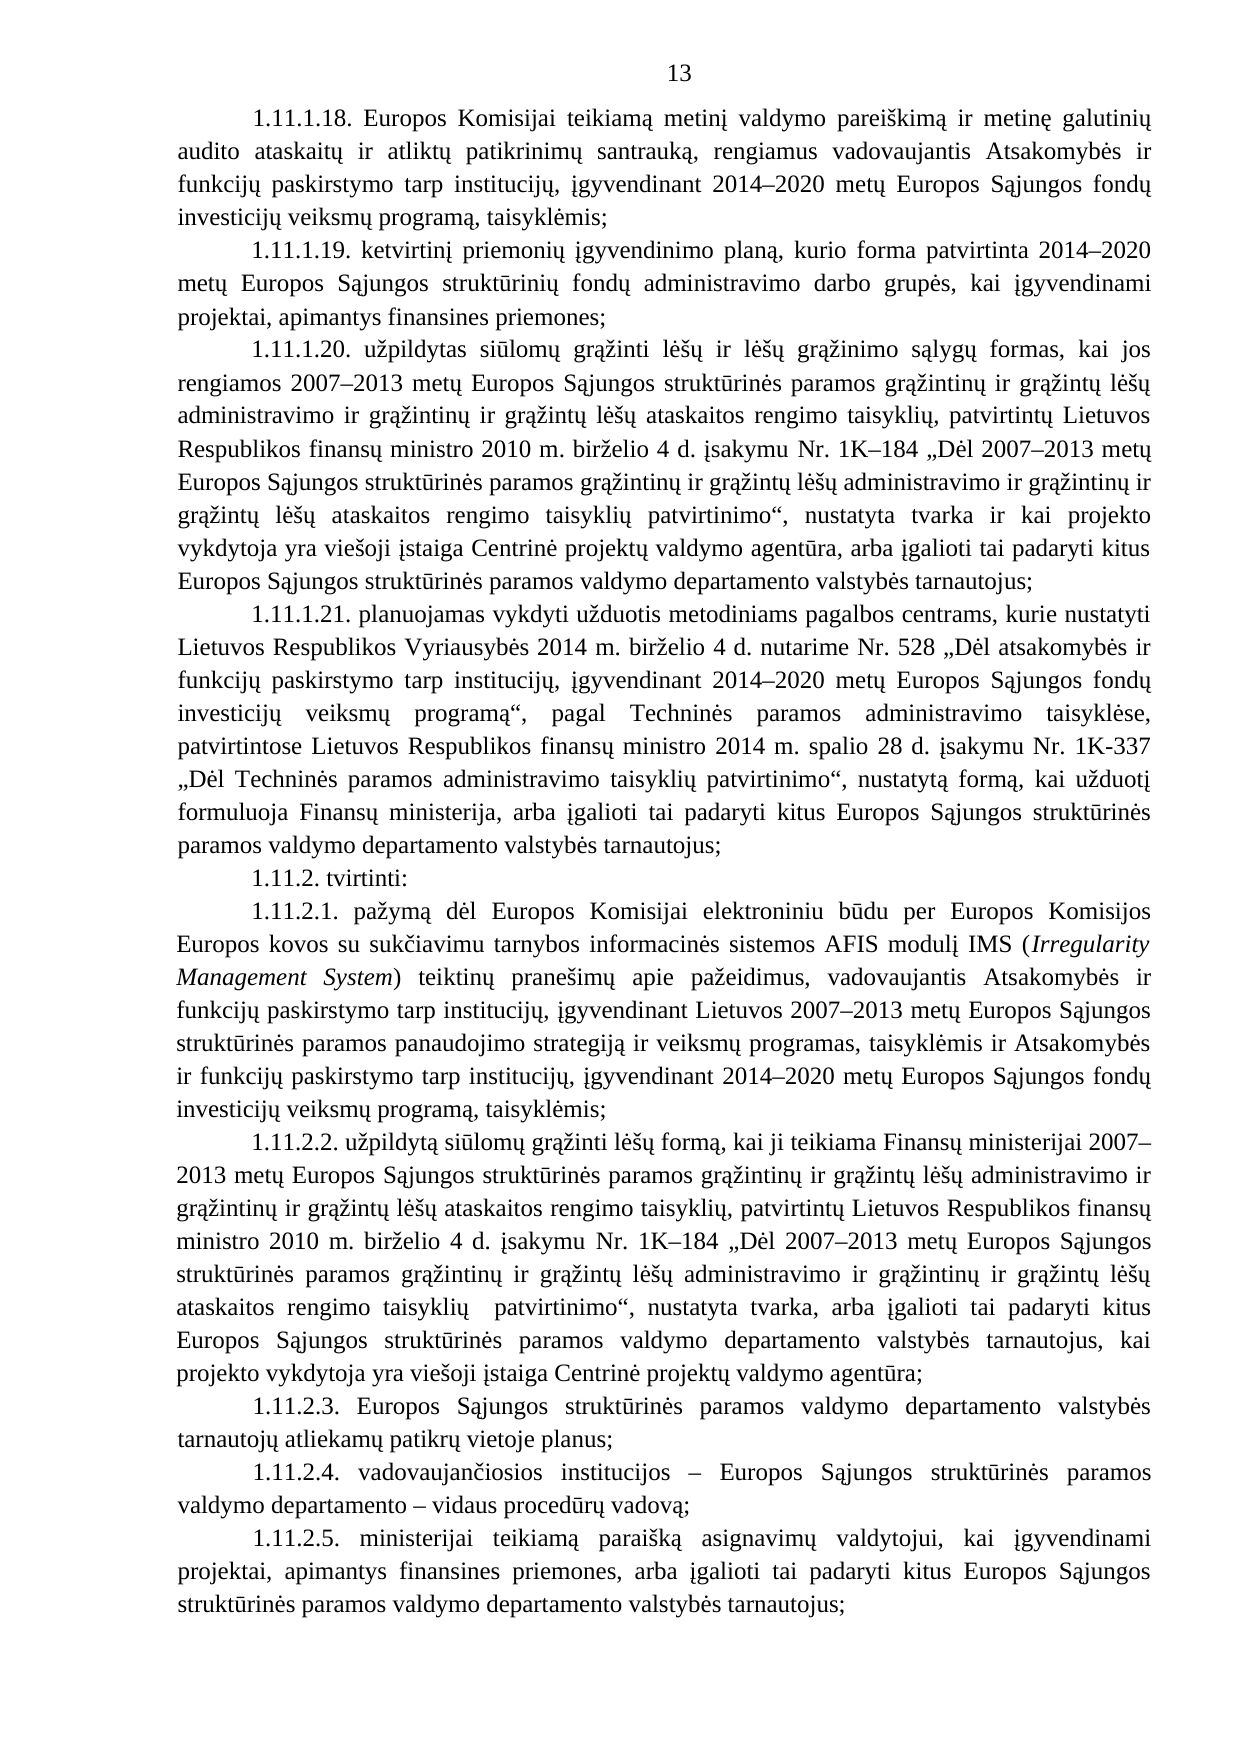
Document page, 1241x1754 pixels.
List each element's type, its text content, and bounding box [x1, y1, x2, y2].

text 1.11.2.3. Europos Sąjungos struktūrinės paramos valdymo departamento valstybės tarnautojų atliekamų patikrų vietoje planus; [177, 1391, 1152, 1453]
text 1.11.1.18. Europos Komisijai teikiamą metinį valdymo pareiškimą ir metinę galutinių audito ataskaitų ir atliktų patikrinimų santrauką, rengiamus vadovaujantis Atsakomybės ir funkcijų paskirstymo tarp institucijų, įgyvendinant 2014–2020 metų Europos Sąjungos fondų investicijų veiksmų programą, taisyklėmis; [177, 103, 1152, 231]
text 1.11.2.2. užpildytą siūlomų grąžinti lėšų formą, kai ji teikiama Finansų ministerijai 2007–2013 metų Europos Sąjungos struktūrinės paramos grąžintinų ir grąžintų lėšų administravimo ir grąžintinų ir grąžintų lėšų ataskaitos rengimo taisyklių, patvirtintų Lietuvos Respublikos finansų ministro 2010 m. birželio 4 d. įsakymu Nr. 1K–184 „Dėl 2007–2013 metų Europos Sąjungos struktūrinės paramos grąžintinų ir grąžintų lėšų administravimo ir grąžintinų ir grąžintų lėšų ataskaitos rengimo taisyklių patvirtinimo“, nustatyta tvarka, arba įgalioti tai padaryti kitus Europos Sąjungos struktūrinės paramos valdymo departamento valstybės tarnautojus, kai projekto vykdytoja yra viešoji įstaiga Centrinė projektų valdymo agentūra; [176, 1127, 1152, 1387]
text 1.11.2.5. ministerijai teikiamą paraišką asignavimų valdytojui, kai įgyvendinami projektai, apimantys finansines priemones, arba įgalioti tai padaryti kitus Europos Sąjungos struktūrinės paramos valdymo departamento valstybės tarnautojus; [177, 1523, 1152, 1618]
text 1.11.1.20. užpildytas siūlomų grąžinti lėšų ir lėšų grąžinimo sąlygų formas, kai jos rengiamos 2007–2013 metų Europos Sąjungos struktūrinės paramos grąžintinų ir grąžintų lėšų administravimo ir grąžintinų ir grąžintų lėšų ataskaitos rengimo taisyklių, patvirtintų Lietuvos Respublikos finansų ministro 2010 m. birželio 4 d. įsakymu Nr. 1K–184 „Dėl 2007–2013 metų Europos Sąjungos struktūrinės paramos grąžintinų ir grąžintų lėšų administravimo ir grąžintinų ir grąžintų lėšų ataskaitos rengimo taisyklių patvirtinimo“, nustatyta tvarka ir kai projekto vykdytoja yra viešoji įstaiga Centrinė projektų valdymo agentūra, arba įgalioti tai padaryti kitus Europos Sąjungos struktūrinės paramos valdymo departamento valstybės tarnautojus; [177, 334, 1152, 594]
text 1.11.2.1. pažymą dėl Europos Komisijai elektroniniu būdu per Europos Komisijos Europos kovos su sukčiavimu tarnybos informacinės sistemos AFIS modulį IMS (Irregularity Management System) teiktinų pranešimų apie pažeidimus, vadovaujantis Atsakomybės ir funkcijų paskirstymo tarp institucijų, įgyvendinant Lietuvos 2007–2013 metų Europos Sąjungos struktūrinės paramos panaudojimo strategiją ir veiksmų programas, taisyklėmis ir Atsakomybės ir funkcijų paskirstymo tarp institucijų, įgyvendinant 2014–2020 metų Europos Sąjungos fondų investicijų veiksmų programą, taisyklėmis; [176, 896, 1152, 1123]
text 1.11.1.19. ketvirtinį priemonių įgyvendinimo planą, kurio forma patvirtinta 2014–2020 metų Europos Sąjungos struktūrinių fondų administravimo darbo grupės, kai įgyvendinami projektai, apimantys finansines priemones; [177, 236, 1152, 330]
text 1.11.2. tvirtinti: [176, 863, 1152, 892]
text 1.11.2.4. vadovaujančiosios institucijos – Europos Sąjungos struktūrinės paramos valdymo departamento – vidaus procedūrų vadovą; [177, 1457, 1152, 1519]
text 1.11.1.21. planuojamas vykdyti užduotis metodiniams pagalbos centrams, kurie nustatyti Lietuvos Respublikos Vyriausybės 2014 m. birželio 4 d. nutarime Nr. 528 „Dėl atsakomybės ir funkcijų paskirstymo tarp institucijų, įgyvendinant 2014–2020 metų Europos Sąjungos fondų investicijų veiksmų programą“, pagal Techninės paramos administravimo taisyklėse, patvirtintose Lietuvos Respublikos finansų ministro 2014 m. spalio 28 d. įsakymu Nr. 1K-337 „Dėl Techninės paramos administravimo taisyklių patvirtinimo“, nustatytą formą, kai užduotį formuluoja Finansų ministerija, arba įgalioti tai padaryti kitus Europos Sąjungos struktūrinės paramos valdymo departamento valstybės tarnautojus; [177, 599, 1152, 859]
